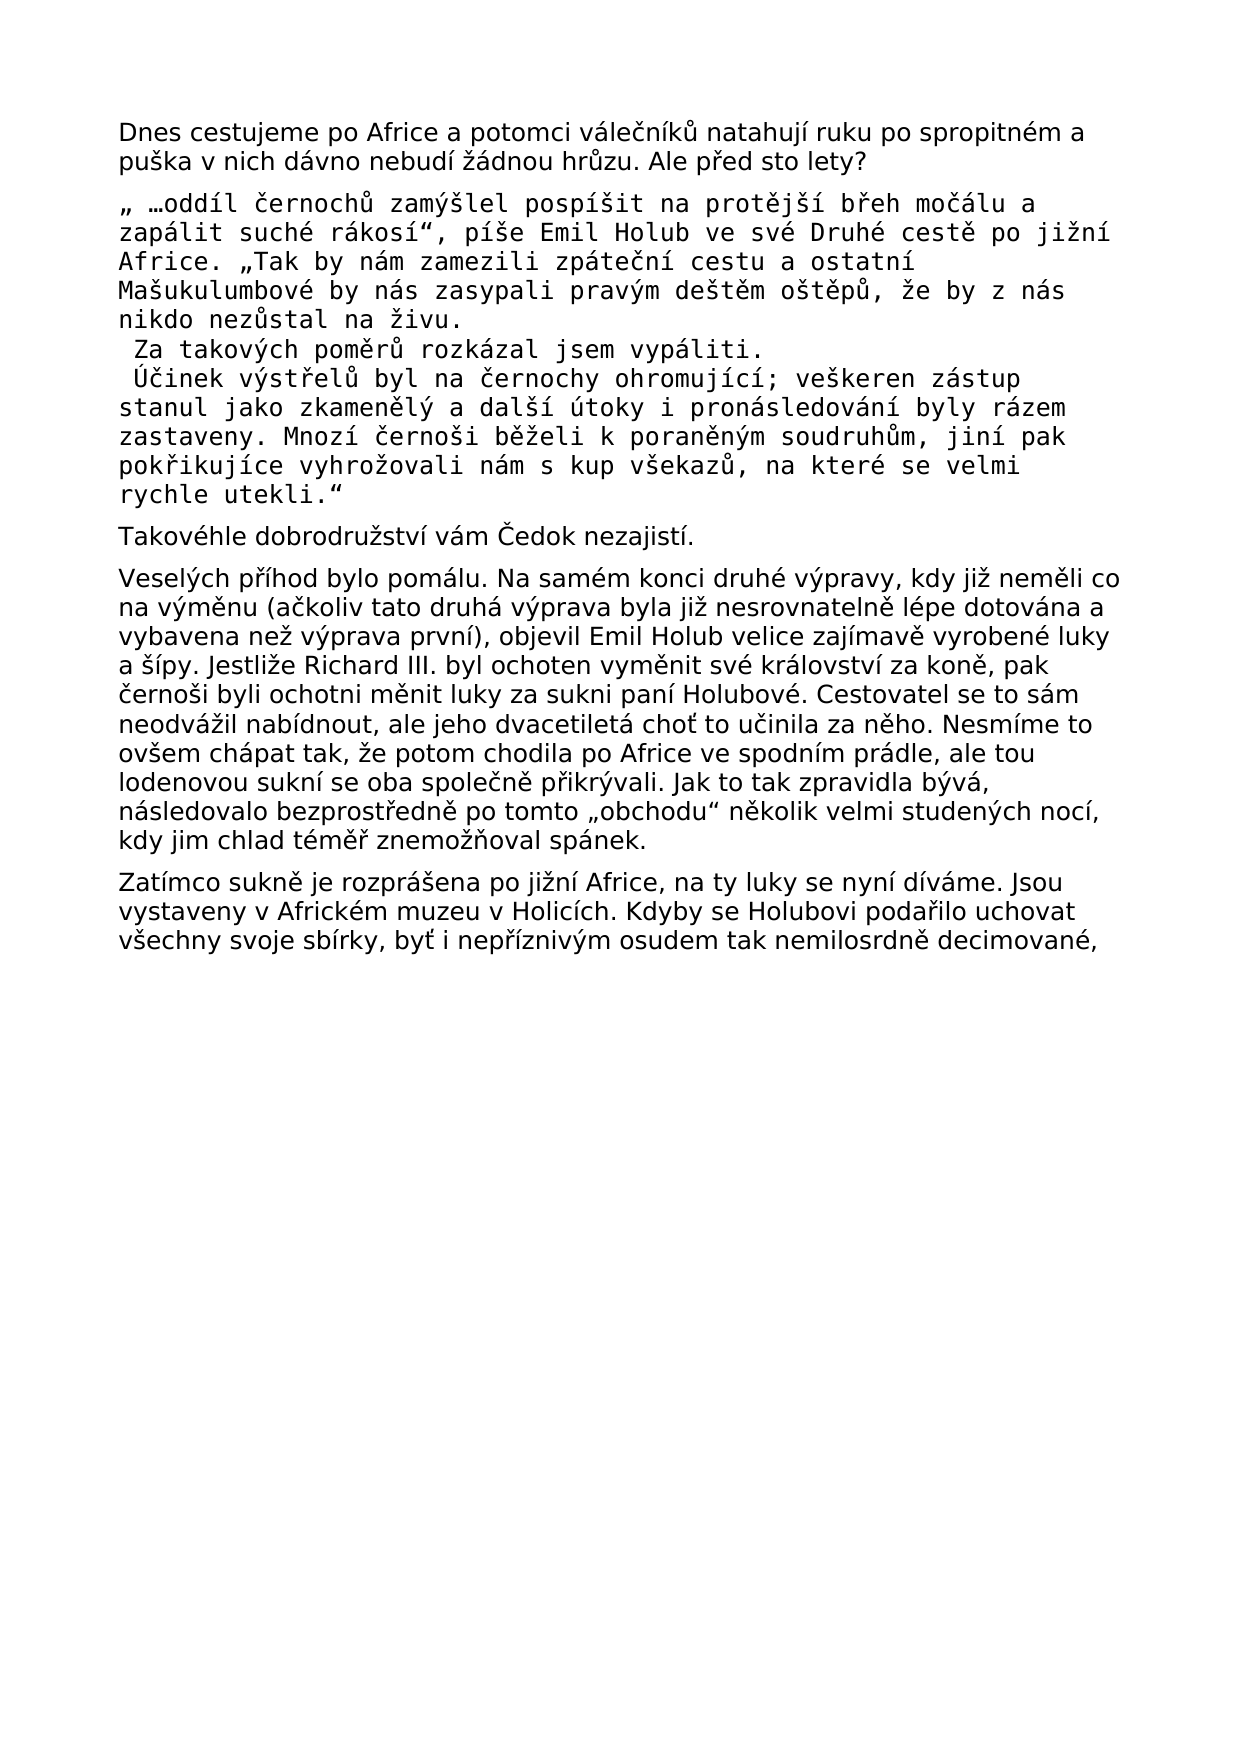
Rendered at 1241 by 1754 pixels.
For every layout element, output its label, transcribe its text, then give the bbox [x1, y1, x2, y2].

text Zatímco sukně je rozprášena po jižní Africe, na ty luky se nyní díváme. Jsou vystaveny v Africkém muzeu v Holicích. Kdyby se Holubovi podařilo uchovat všechny svoje sbírky, byť i nepříznivým osudem tak nemilosrdně decimované, [118, 868, 1122, 956]
text Takovéhle dobrodružství vám Čedok nezajistí. [118, 522, 1122, 551]
text Dnes cestujeme po Africe a potomci válečníků natahují ruku po spropitném a puška v nich dávno nebudí žádnou hrůzu. Ale před sto lety? [118, 118, 1122, 176]
text „ …oddíl černochů zamýšlel pospíšit na protější břeh močálu a zapálit suché rákosí“, píše Emil Holub ve své Druhé cestě po jižní Africe. „Tak by nám zamezili zpáteční cestu a ostatní Mašukulumbové by nás zasypali pravým deštěm oštěpů, že by z nás nikdo nezůstal na živu. Za takových poměrů rozkázal jsem vypáliti. Účinek výstřelů byl na černochy ohromující; veškeren zástup stanul jako zkamenělý a další útoky i pronásledování byly rázem zastaveny. Mnozí černoši běželi k poraněným soudruhům, jiní pak pokřikujíce vyhrožovali nám s kup všekazů, na které se velmi rychle utekli.“ [118, 189, 1122, 510]
text Veselých příhod bylo pomálu. Na samém konci druhé výpravy, kdy již neměli co na výměnu (ačkoliv tato druhá výprava byla již nesrovnatelně lépe dotována a vybavena než výprava první), objevil Emil Holub velice zajímavě vyrobené luky a šípy. Jestliže Richard III. byl ochoten vyměnit své království za koně, pak černoši byli ochotni měnit luky za sukni paní Holubové. Cestovatel se to sám neodvážil nabídnout, ale jeho dvacetiletá choť to učinila za něho. Nesmíme to ovšem chápat tak, že potom chodila po Africe ve spodním prádle, ale tou lodenovou sukní se oba společně přikrývali. Jak to tak zpravidla bývá, následovalo bezprostředně po tomto „obchodu“ několik velmi studených nocí, kdy jim chlad téměř znemožňoval spánek. [118, 564, 1122, 856]
